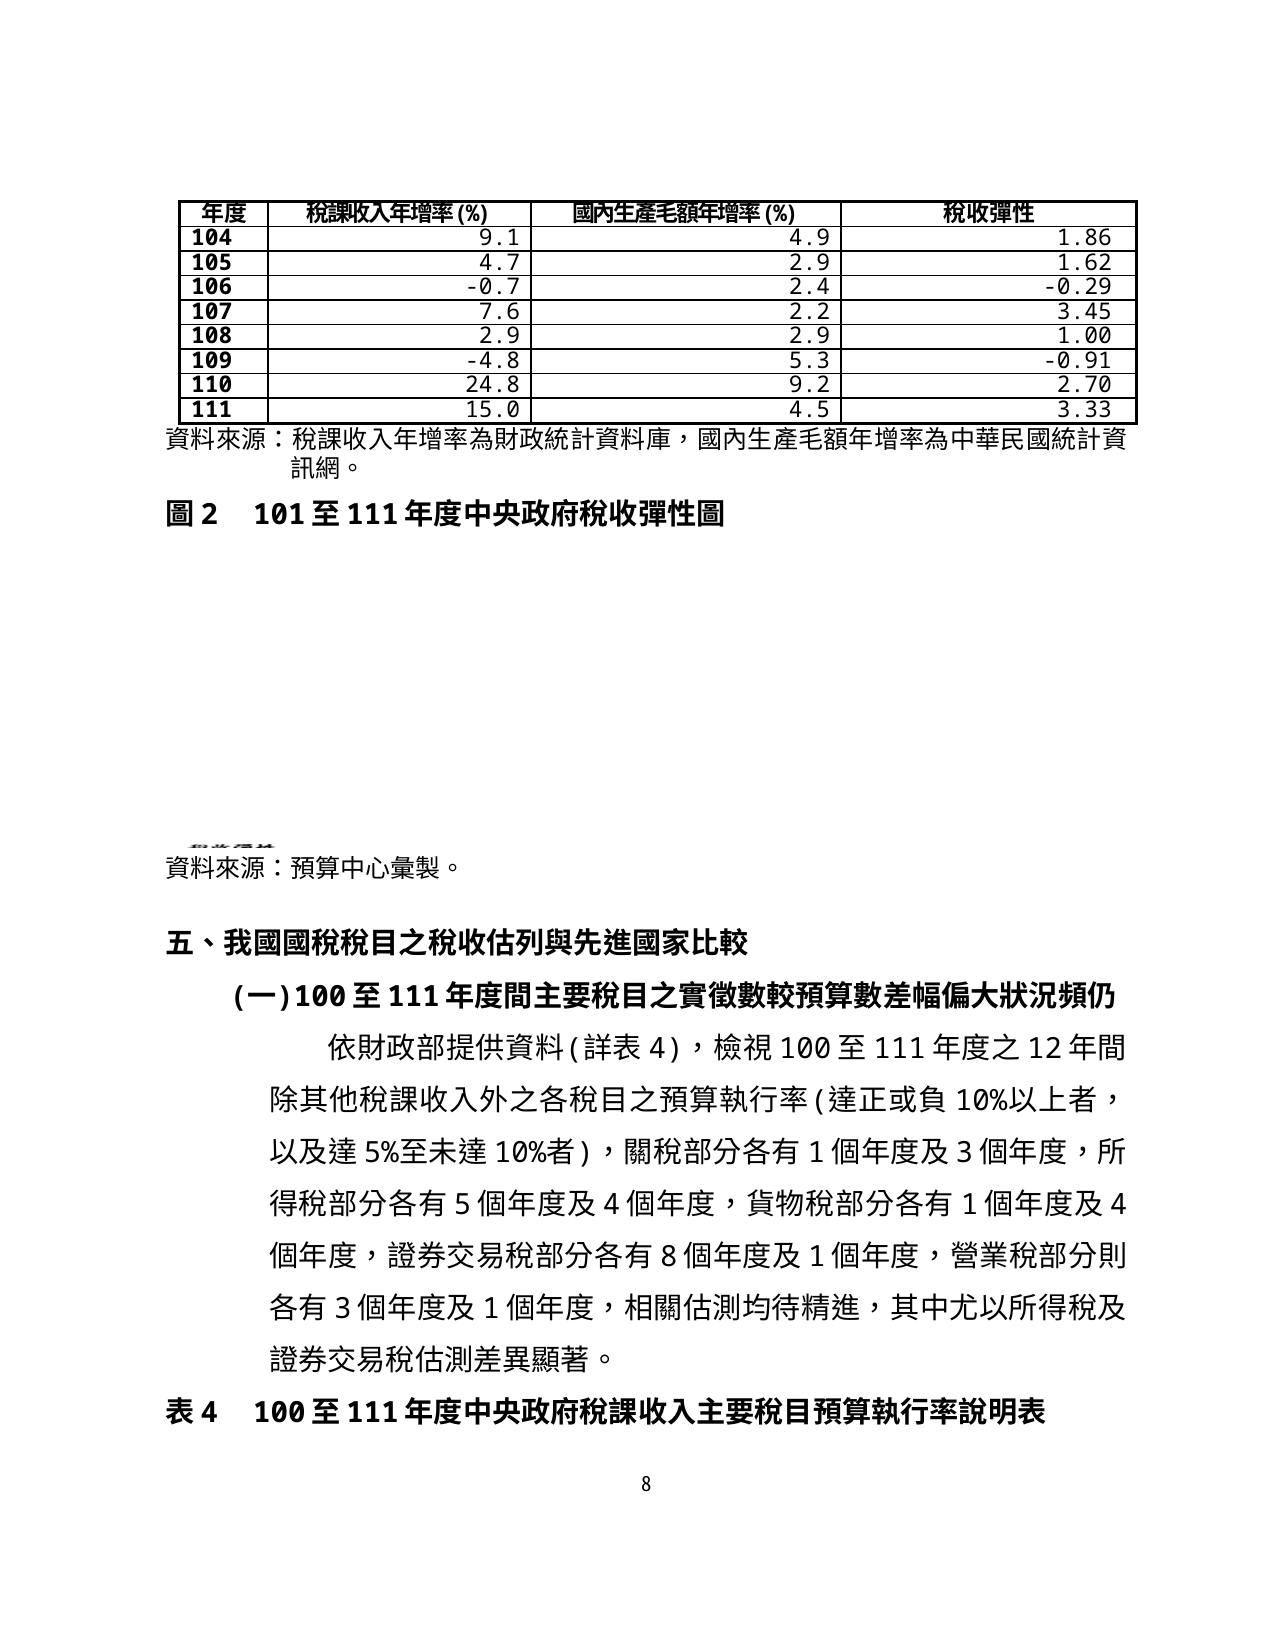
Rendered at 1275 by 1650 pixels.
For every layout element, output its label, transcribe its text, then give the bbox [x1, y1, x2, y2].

text (一)100至111年度間主要稅目之實徵數較預算數差幅偏大狀況頻仍 [229, 964, 1127, 1016]
table_cell 9.2 [532, 374, 840, 397]
table_cell 1.62 [842, 252, 1135, 275]
table_cell -0.29 [842, 276, 1135, 299]
table_header 稅收彈性 [842, 203, 1135, 226]
table_cell 110 [181, 374, 267, 397]
table_cell 2.4 [532, 276, 840, 299]
table_cell 9.1 [269, 227, 530, 250]
table_cell 2.2 [532, 301, 840, 324]
text 圖2 101至111年度中央政府稅收彈性圖 [165, 483, 1127, 535]
table_header 國內生產毛額年增率(%) [532, 203, 840, 226]
table_header 稅課收入年增率(%) [269, 203, 530, 226]
table_cell 107 [181, 301, 267, 324]
table_cell 4.5 [532, 399, 840, 422]
table_cell 1.86 [842, 227, 1135, 250]
table_cell 7.6 [269, 301, 530, 324]
text 五、我國國稅稅目之稅收估列與先進國家比較 [165, 912, 1127, 964]
table_cell 2.9 [532, 252, 840, 275]
table_cell 3.45 [842, 301, 1135, 324]
table_cell 2.70 [842, 374, 1135, 397]
table_cell 2.9 [532, 325, 840, 348]
text 資料來源：預算中心彙製。 [165, 854, 1127, 883]
table_cell 3.33 [842, 399, 1135, 422]
table_cell 15.0 [269, 399, 530, 422]
table_cell -0.7 [269, 276, 530, 299]
table_cell -0.91 [842, 350, 1135, 373]
table_cell 111 [181, 399, 267, 422]
table_cell 106 [181, 276, 267, 299]
table_cell -4.8 [269, 350, 530, 373]
table_cell 105 [181, 252, 267, 275]
text 資料來源：稅課收入年增率為財政統計資料庫，國內生產毛額年增率為中華民國統計資訊網。 [165, 425, 1127, 483]
text 表4 100至111年度中央政府稅課收入主要稅目預算執行率說明表 [165, 1381, 1127, 1433]
table_cell 2.9 [269, 325, 530, 348]
table_cell 24.8 [269, 374, 530, 397]
table_cell 5.3 [532, 350, 840, 373]
table_cell 1.00 [842, 325, 1135, 348]
table_cell 108 [181, 325, 267, 348]
table_cell 104 [181, 227, 267, 250]
text 依財政部提供資料(詳表4)，檢視100至111年度之12年間除其他稅課收入外之各稅目之預算執行率(達正或負10%以上者，以及達5%至未達10%者)，關稅部分各有1個年度及3個年度，所得稅部分各有5個年度及4個年度，貨物稅部分各有1個年度及4個年度，證券交易稅部分各有8個年度及1個年度，營業稅部分則各有3個年度及1個年度，相關估測均待精進，其中尤以所得稅及證券交易稅估測差異顯著。 [269, 1016, 1127, 1381]
table_cell 4.7 [269, 252, 530, 275]
table_cell 4.9 [532, 227, 840, 250]
table_header 年度 [181, 203, 267, 226]
table_cell 109 [181, 350, 267, 373]
